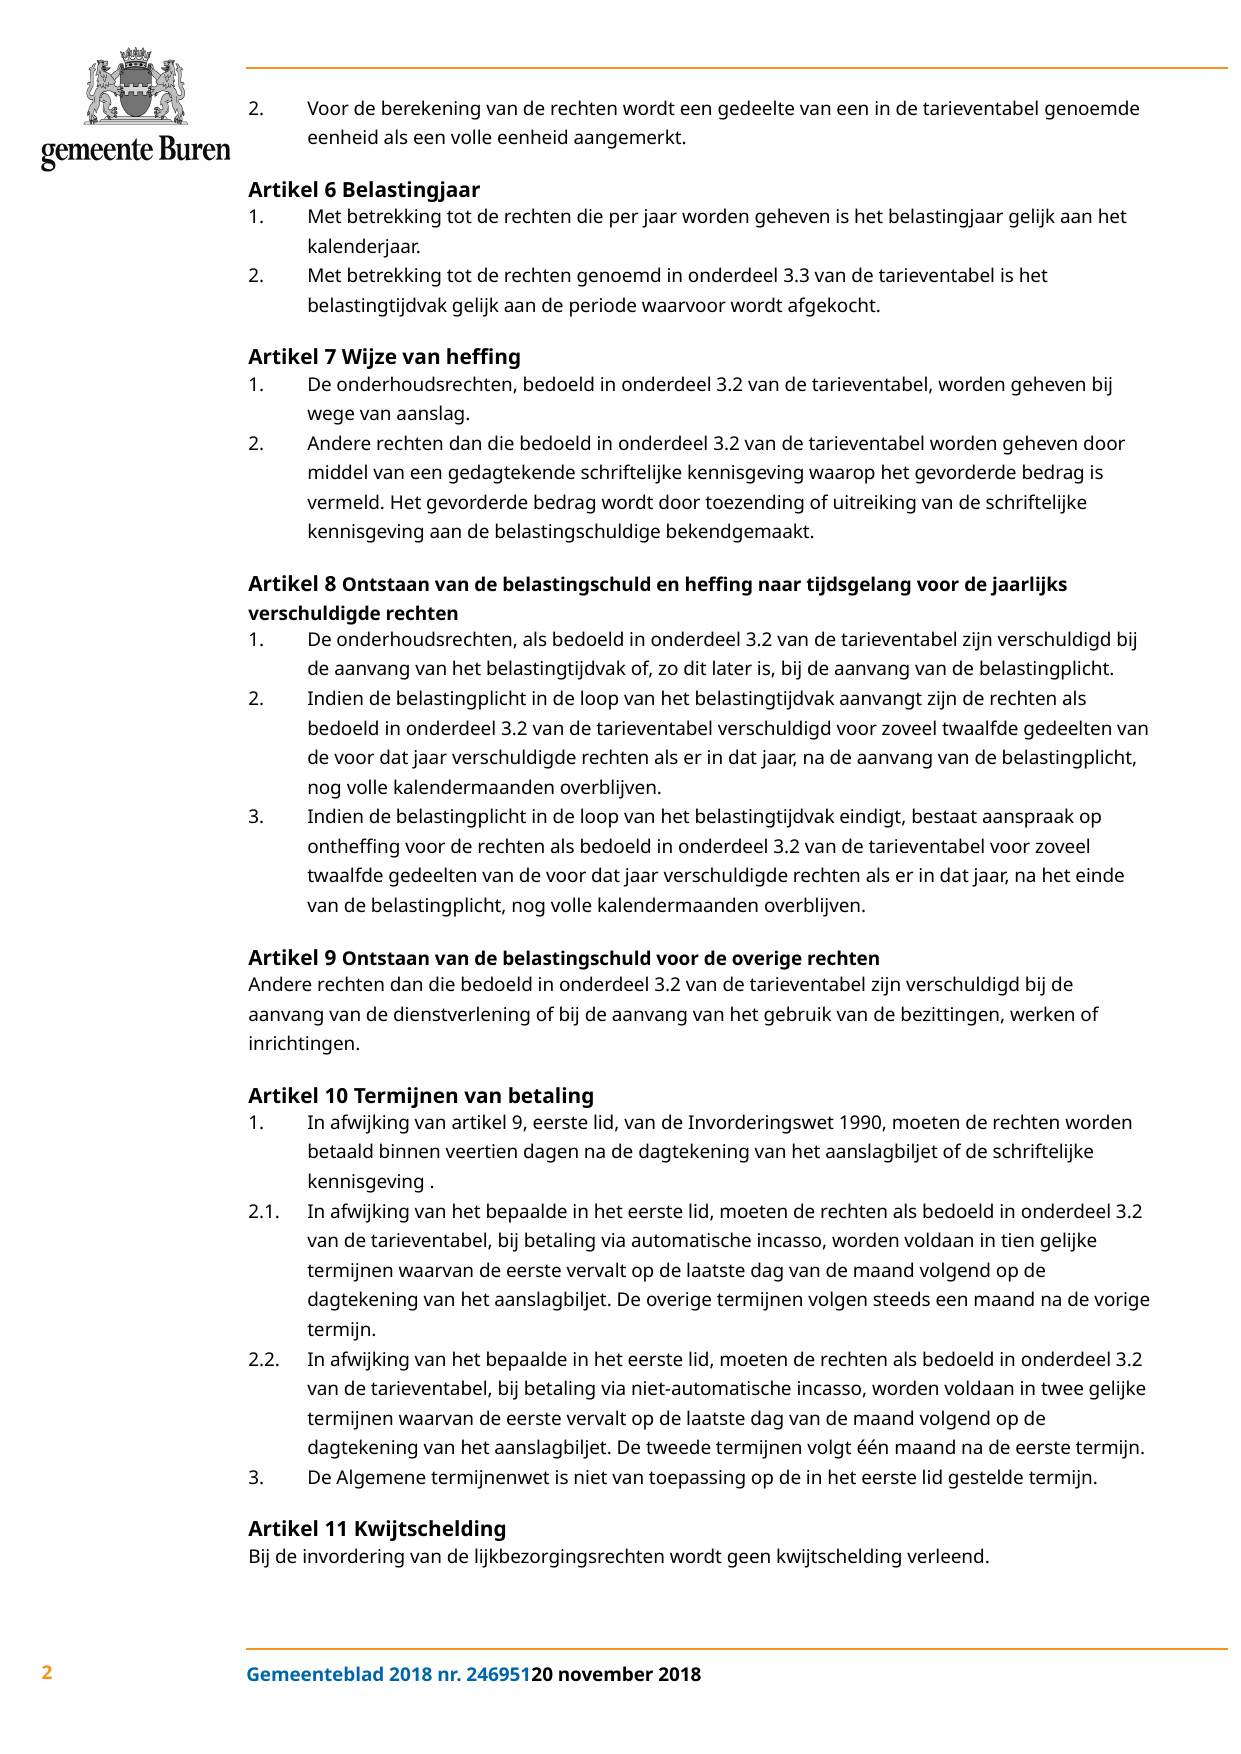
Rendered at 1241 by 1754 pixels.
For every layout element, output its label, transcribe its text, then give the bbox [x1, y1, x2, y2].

list De onderhoudsrechten, bedoeld in onderdeel 3.2 van de tarieventabel, worden geheven bij wege van aanslag. [248, 371, 1152, 426]
list De Algemene termijnenwet is niet van toepassing op de in het eerste lid gestelde termijn. [248, 1464, 1152, 1490]
text Andere rechten dan die bedoeld in onderdeel 3.2 van de tarieventabel zijn verschuldigd bij de aanvang van de dienstverlening of bij de aanvang van het gebruik van de bezittingen, werken of inrichtingen. [248, 971, 1152, 1056]
text Artikel 7 Wijze van heffing [248, 342, 1152, 371]
list Indien de belastingplicht in de loop van het belastingtijdvak aanvangt zijn de rechten als bedoeld in onderdeel 3.2 van de tarieventabel verschuldigd voor zoveel twaalfde gedeelten van de voor dat jaar verschuldigde rechten als er in dat jaar, na de aanvang van de belastingplicht, nog volle kalendermaanden overblijven. [248, 685, 1152, 800]
text Artikel 8 Ontstaan van de belastingschuld en heffing naar tijdsgelang voor de jaarlijks verschuldigde rechten [248, 569, 1152, 626]
list De onderhoudsrechten, als bedoeld in onderdeel 3.2 van de tarieventabel zijn verschuldigd bij de aanvang van het belastingtijdvak of, zo dit later is, bij de aanvang van de belastingplicht. [248, 626, 1152, 681]
picture [41, 47, 231, 172]
list Voor de berekening van de rechten wordt een gedeelte van een in de tarieventabel genoemde eenheid als een volle eenheid aangemerkt. [248, 95, 1152, 150]
text Artikel 6 Belastingjaar [248, 175, 1152, 203]
list Indien de belastingplicht in de loop van het belastingtijdvak eindigt, bestaat aanspraak op ontheffing voor de rechten als bedoeld in onderdeel 3.2 van de tarieventabel voor zoveel twaalfde gedeelten van de voor dat jaar verschuldigde rechten als er in dat jaar, na het einde van de belastingplicht, nog volle kalendermaanden overblijven. [248, 803, 1152, 918]
list In afwijking van het bepaalde in het eerste lid, moeten de rechten als bedoeld in onderdeel 3.2 van de tarieventabel, bij betaling via niet-automatische incasso, worden voldaan in twee gelijke termijnen waarvan de eerste vervalt op de laatste dag van de maand volgend op de dagtekening van het aanslagbiljet. De tweede termijnen volgt één maand na de eerste termijn. [248, 1346, 1152, 1460]
text Artikel 11 Kwijtschelding [248, 1514, 1152, 1543]
text Artikel 9 Ontstaan van de belastingschuld voor de overige rechten [248, 943, 1152, 971]
list Met betrekking tot de rechten die per jaar worden geheven is het belastingjaar gelijk aan het kalenderjaar. [248, 203, 1152, 258]
list Andere rechten dan die bedoeld in onderdeel 3.2 van de tarieventabel worden geheven door middel van een gedagtekende schriftelijke kennisgeving waarop het gevorderde bedrag is vermeld. Het gevorderde bedrag wordt door toezending of uitreiking van de schriftelijke kennisgeving aan de belastingschuldige bekendgemaakt. [248, 430, 1152, 544]
list In afwijking van artikel 9, eerste lid, van de Invorderingswet 1990, moeten de rechten worden betaald binnen veertien dagen na de dagtekening van het aanslagbiljet of de schriftelijke kennisgeving . [248, 1109, 1152, 1194]
text Artikel 10 Termijnen van betaling [248, 1081, 1152, 1109]
list In afwijking van het bepaalde in het eerste lid, moeten de rechten als bedoeld in onderdeel 3.2 van de tarieventabel, bij betaling via automatische incasso, worden voldaan in tien gelijke termijnen waarvan de eerste vervalt op de laatste dag van de maand volgend op de dagtekening van het aanslagbiljet. De overige termijnen volgen steeds een maand na de vorige termijn. [248, 1198, 1152, 1342]
text Bij de invordering van de lijkbezorgingsrechten wordt geen kwijtschelding verleend. [248, 1543, 1152, 1569]
list Met betrekking tot de rechten genoemd in onderdeel 3.3 van de tarieventabel is het belastingtijdvak gelijk aan de periode waarvoor wordt afgekocht. [248, 262, 1152, 318]
